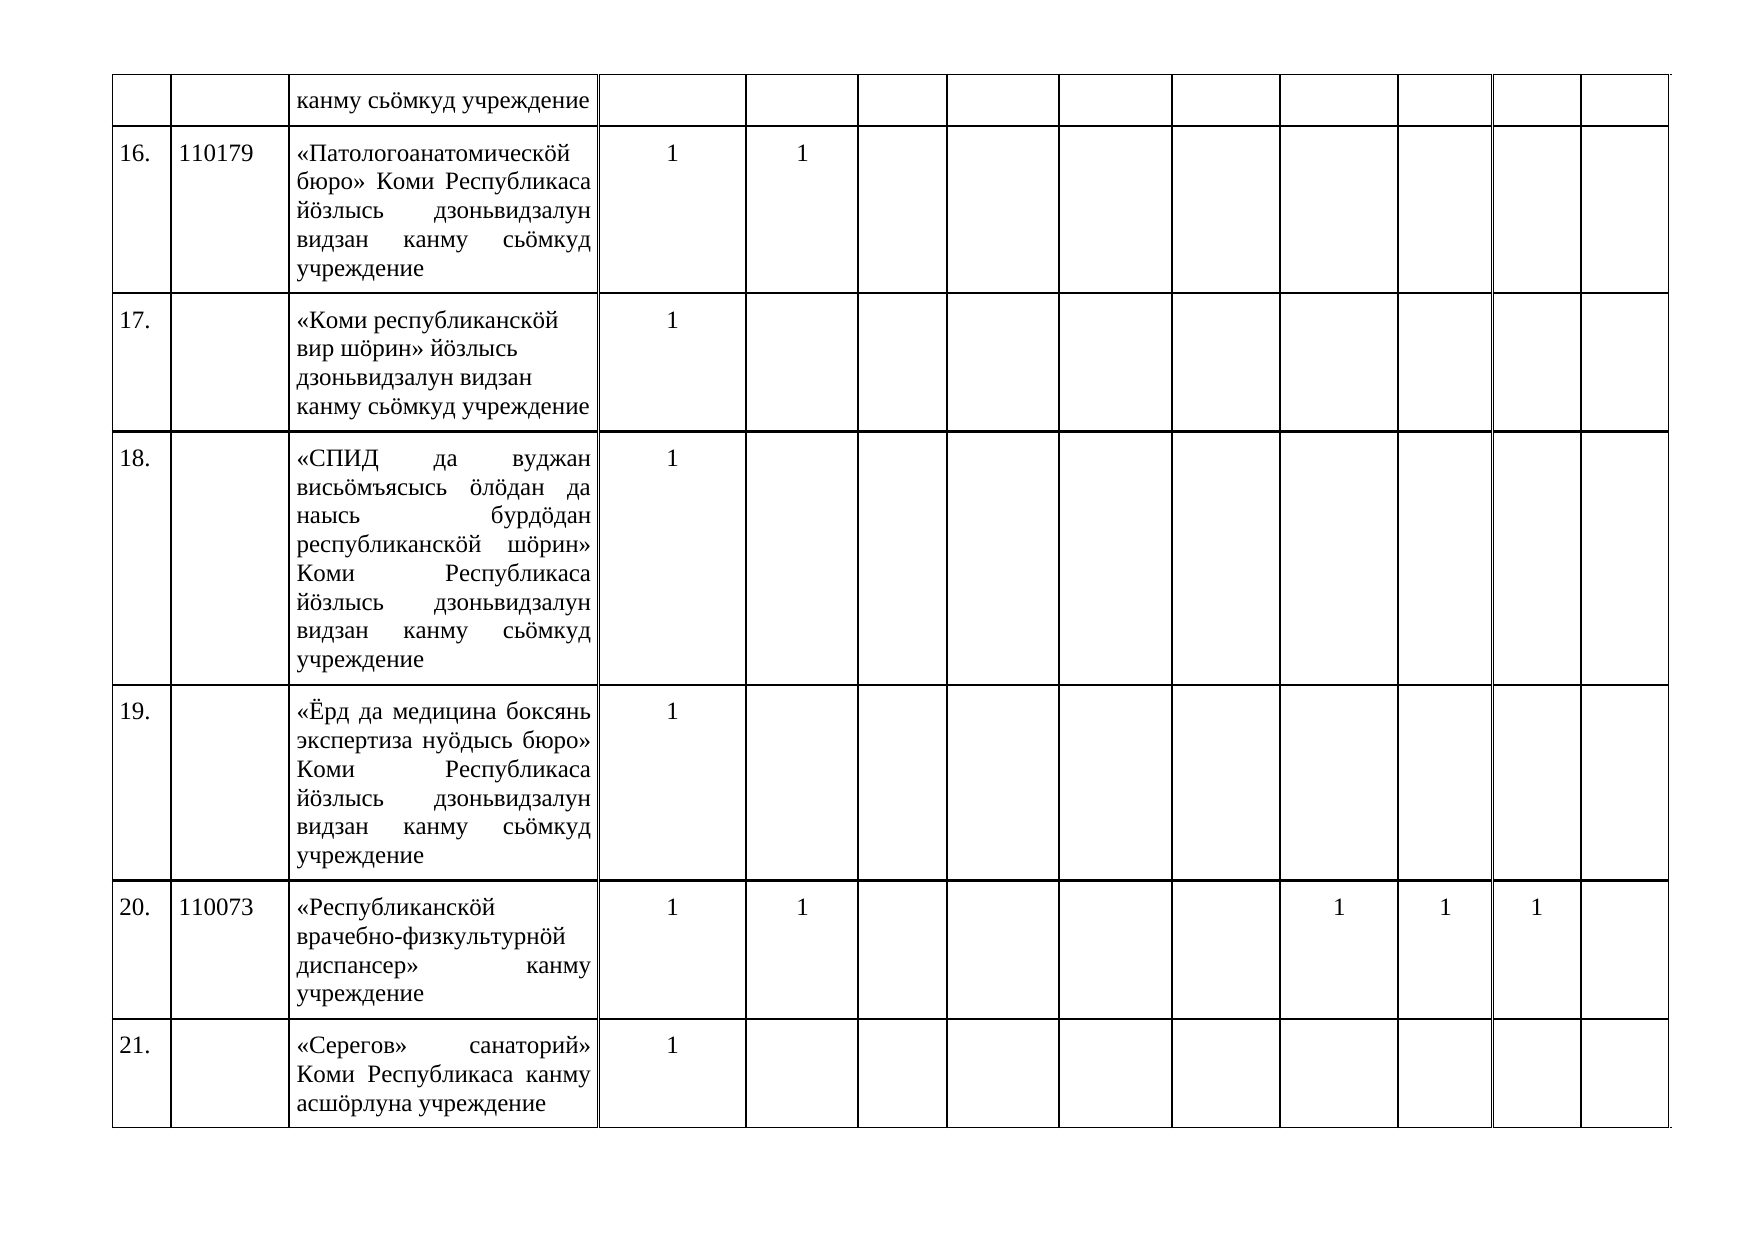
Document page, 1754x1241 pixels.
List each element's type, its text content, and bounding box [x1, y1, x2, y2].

table_cell [1281, 294, 1397, 430]
table_cell [859, 75, 946, 125]
table_cell [113, 75, 170, 125]
table_cell «Республиканскӧй врачебно-физкультурнӧй диспансер» канму учреждение [290, 882, 597, 1018]
table_cell 1 [600, 433, 745, 684]
table_cell [1060, 686, 1171, 879]
table_cell [1173, 75, 1279, 125]
table_cell [948, 1020, 1058, 1127]
table_cell [1582, 882, 1668, 1018]
table_cell [172, 1020, 288, 1127]
table_cell [1399, 433, 1491, 684]
table_cell канму сьӧмкуд учреждение [290, 75, 597, 125]
table_cell [1173, 433, 1279, 684]
table_cell 110179 [172, 127, 288, 292]
table_cell [859, 127, 946, 292]
table_cell «Серегов» санаторий» Коми Республикаса канму асшӧрлуна учреждение [290, 1020, 597, 1127]
table_cell [1582, 127, 1668, 292]
table_cell [747, 294, 857, 430]
table_cell [747, 686, 857, 879]
table_cell [172, 433, 288, 684]
table_cell 18. [113, 433, 170, 684]
table_cell 1 [1399, 882, 1491, 1018]
table_cell [1494, 127, 1580, 292]
table_cell [1060, 433, 1171, 684]
table_cell [1281, 1020, 1397, 1127]
table_cell 1 [600, 686, 745, 879]
table_cell [1060, 75, 1171, 125]
table_cell [948, 294, 1058, 430]
table_cell [1494, 1020, 1580, 1127]
table_cell «Коми республиканскӧй вир шӧрин» йӧзлысь дзоньвидзалун видзан канму сьӧмкуд учреждение [290, 294, 597, 430]
table_cell [948, 75, 1058, 125]
table_cell [1173, 294, 1279, 430]
table_cell 1 [600, 1020, 745, 1127]
table_cell [1582, 686, 1668, 879]
table_cell 16. [113, 127, 170, 292]
table_cell 1 [600, 127, 745, 292]
table_cell [859, 686, 946, 879]
table_cell [1582, 294, 1668, 430]
table_cell [1281, 127, 1397, 292]
table_cell [1060, 294, 1171, 430]
table_cell [1173, 1020, 1279, 1127]
table_cell [1494, 294, 1580, 430]
table_cell 1 [1281, 882, 1397, 1018]
table_cell [600, 75, 745, 125]
table_cell [1281, 686, 1397, 879]
table_cell [948, 127, 1058, 292]
table_cell 21. [113, 1020, 170, 1127]
table_cell [1281, 75, 1397, 125]
table_cell [747, 75, 857, 125]
table_cell [948, 882, 1058, 1018]
table_cell [859, 433, 946, 684]
table_cell [1399, 294, 1491, 430]
table_cell [1173, 882, 1279, 1018]
table_cell 1 [1494, 882, 1580, 1018]
table_cell [1494, 686, 1580, 879]
table_cell [1582, 433, 1668, 684]
table_cell [1060, 882, 1171, 1018]
table_cell [1399, 1020, 1491, 1127]
table_cell [1494, 433, 1580, 684]
table_cell [1173, 686, 1279, 879]
table_cell [859, 1020, 946, 1127]
table_cell «СПИД да вуджан висьӧмъясысь ӧлӧдан да наысь бурдӧдан республиканскӧй шӧрин» Коми Республикаса йӧзлысь дзоньвидзалун видзан канму сьӧмкуд учреждение [290, 433, 597, 684]
table_cell [1060, 127, 1171, 292]
table_cell [1399, 686, 1491, 879]
table_cell [1281, 433, 1397, 684]
table_cell 1 [747, 882, 857, 1018]
table_cell «Ёрд да медицина боксянь экспертиза нуӧдысь бюро» Коми Республикаса йӧзлысь дзоньвидзалун видзан канму сьӧмкуд учреждение [290, 686, 597, 879]
table_cell «Патологоанатомическӧй бюро» Коми Республикаса йӧзлысь дзоньвидзалун видзан канму сьӧмкуд учреждение [290, 127, 597, 292]
table_cell [948, 686, 1058, 879]
table_cell [859, 882, 946, 1018]
table_cell [747, 433, 857, 684]
table_cell 19. [113, 686, 170, 879]
table_cell [747, 1020, 857, 1127]
table_cell [1060, 1020, 1171, 1127]
table_cell 1 [600, 294, 745, 430]
table_cell 110073 [172, 882, 288, 1018]
table_cell [172, 686, 288, 879]
table_cell 1 [600, 882, 745, 1018]
table_cell [948, 433, 1058, 684]
table_cell [1399, 75, 1491, 125]
table_cell [1494, 75, 1580, 125]
table_cell 17. [113, 294, 170, 430]
table_cell [859, 294, 946, 430]
table_cell [1582, 75, 1668, 125]
table_cell 1 [747, 127, 857, 292]
table_cell [172, 294, 288, 430]
table_cell [172, 75, 288, 125]
table_cell [1173, 127, 1279, 292]
table_cell 20. [113, 882, 170, 1018]
table_cell [1399, 127, 1491, 292]
table_cell [1582, 1020, 1668, 1127]
